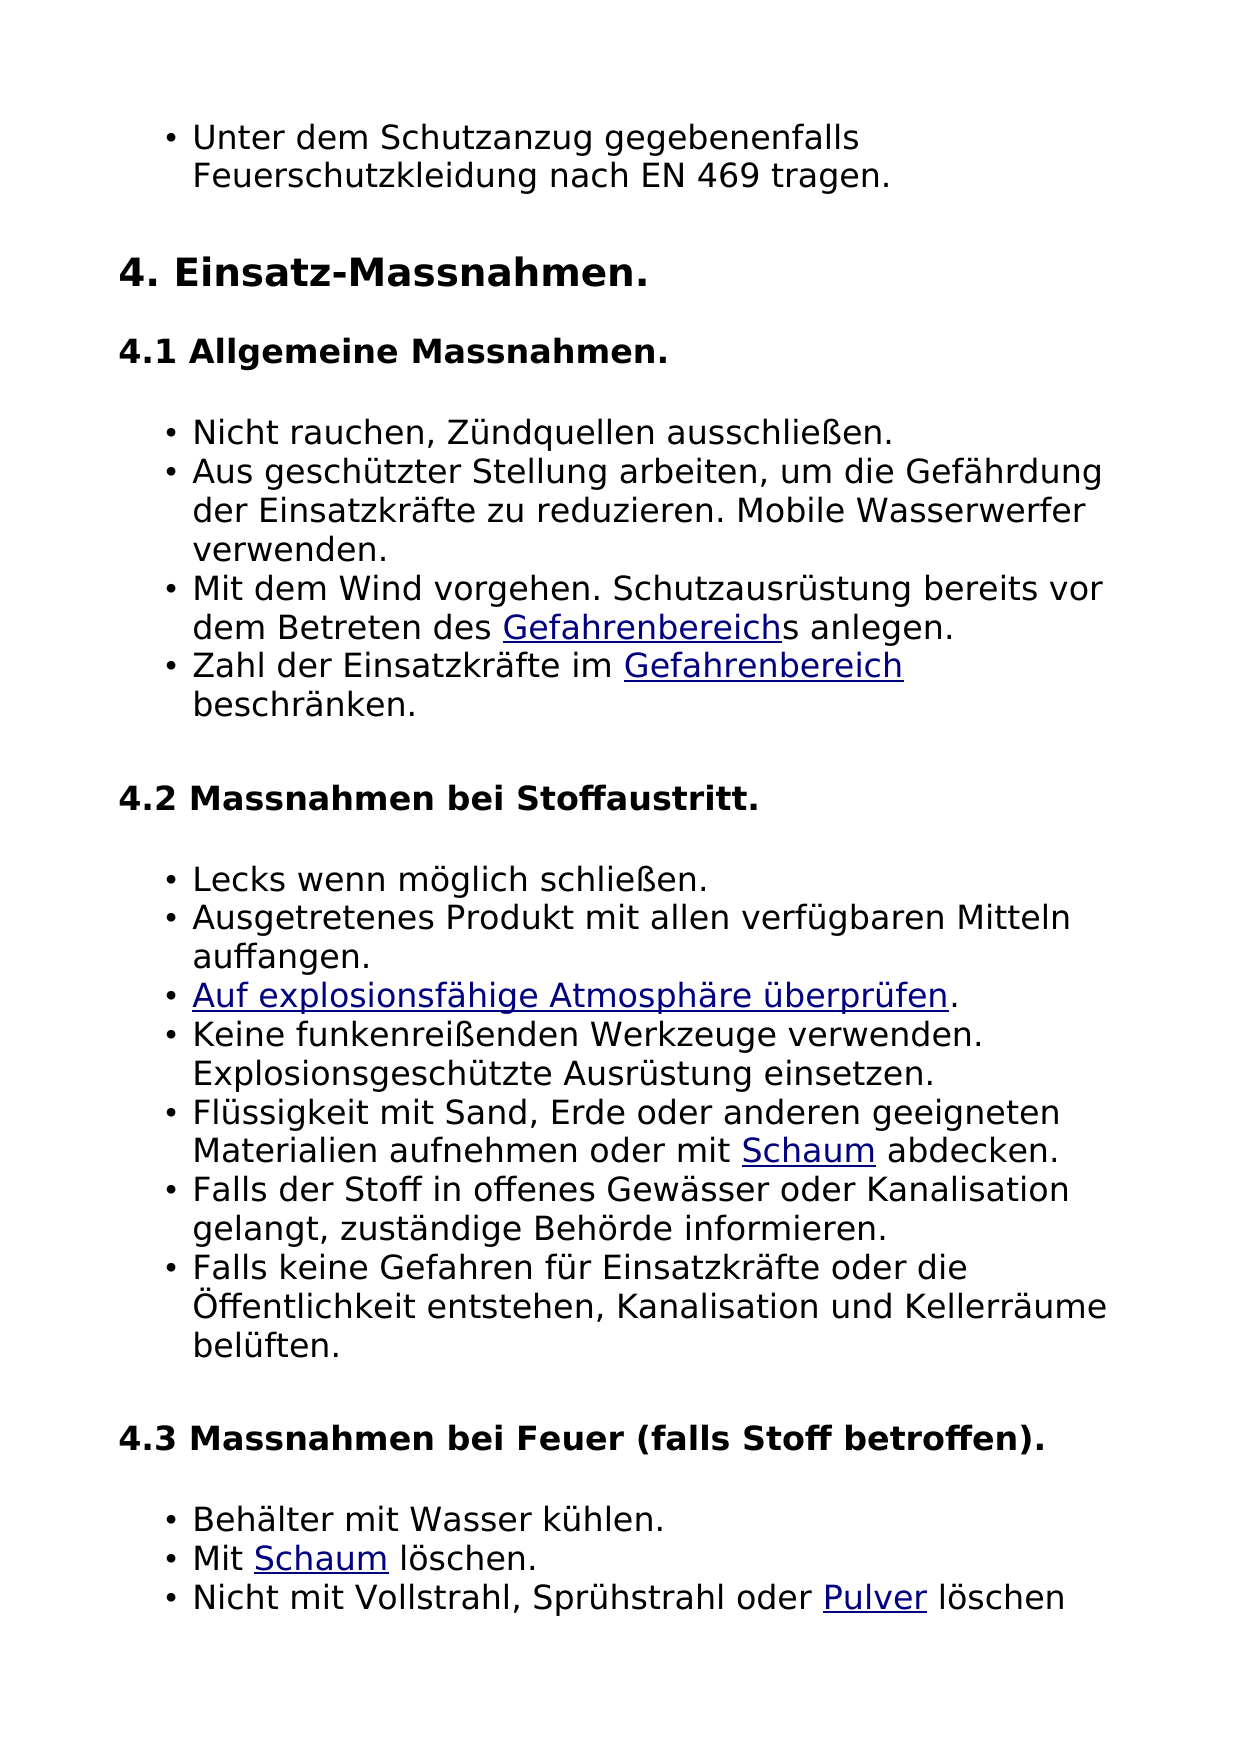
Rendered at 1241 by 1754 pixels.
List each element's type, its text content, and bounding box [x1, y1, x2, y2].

list Behälter mit Wasser kühlen. [177, 1500, 1122, 1539]
subtitle 4.1 Allgemeine Massnahmen. [118, 333, 1122, 372]
list Nicht rauchen, Zündquellen ausschließen. [177, 414, 1122, 453]
list Keine funkenreißenden Werkzeuge verwenden. Explosionsgeschützte Ausrüstung einsetzen. [177, 1015, 1122, 1093]
list Mit Schaum löschen. [177, 1539, 1122, 1578]
subtitle 4.3 Massnahmen bei Feuer (falls Stoff betroffen). [118, 1419, 1122, 1458]
list Flüssigkeit mit Sand, Erde oder anderen geeigneten Materialien aufnehmen oder mit Schaum abdecken. [177, 1093, 1122, 1171]
list Zahl der Einsatzkräfte im Gefahrenbereich beschränken. [177, 647, 1122, 725]
list Mit dem Wind vorgehen. Schutzausrüstung bereits vor dem Betreten des Gefahrenbereichs anlegen. [177, 569, 1122, 647]
list Ausgetretenes Produkt mit allen verfügbaren Mitteln auffangen. [177, 899, 1122, 977]
list Nicht mit Vollstrahl, Sprühstrahl oder Pulver löschen [177, 1578, 1122, 1617]
list Unter dem Schutzanzug gegebenenfalls Feuerschutzkleidung nach EN 469 tragen. [177, 118, 1122, 196]
list Auf explosionsfähige Atmosphäre überprüfen. [177, 977, 1122, 1015]
list Falls der Stoff in offenes Gewässer oder Kanalisation gelangt, zuständige Behörde informieren. [177, 1171, 1122, 1248]
subtitle 4. Einsatz-Massnahmen. [118, 250, 1122, 296]
subtitle 4.2 Massnahmen bei Stoffaustritt. [118, 779, 1122, 818]
list Falls keine Gefahren für Einsatzkräfte oder die Öffentlichkeit entstehen, Kanalisation und Kellerräume belüften. [177, 1248, 1122, 1365]
list Aus geschützter Stellung arbeiten, um die Gefährdung der Einsatzkräfte zu reduzieren. Mobile Wasserwerfer verwenden. [177, 453, 1122, 569]
list Lecks wenn möglich schließen. [177, 860, 1122, 899]
